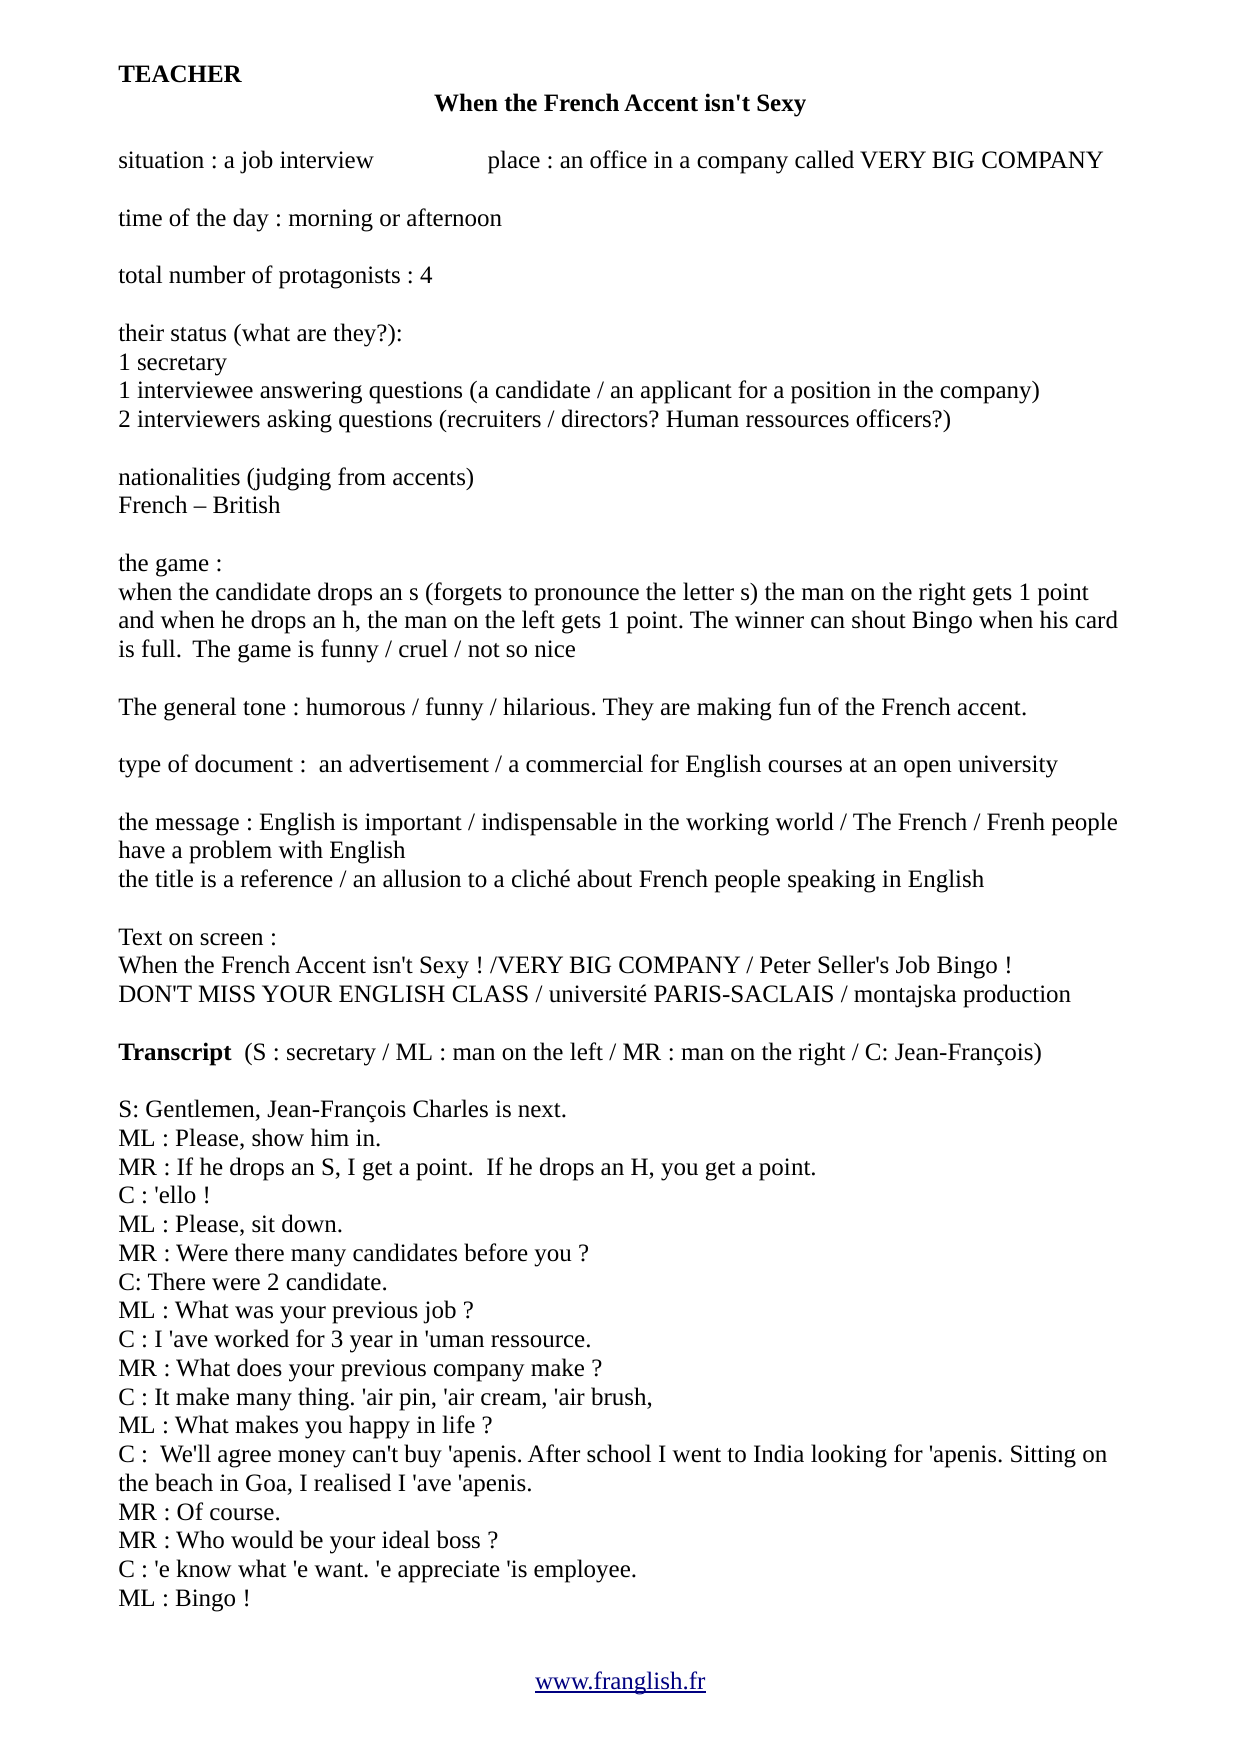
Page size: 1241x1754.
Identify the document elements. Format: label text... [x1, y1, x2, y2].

text DON'T MISS YOUR ENGLISH CLASS / université PARIS-SACLAIS / montajska production [118, 979, 1122, 1008]
text Transcript (S : secretary / ML : man on the left / MR : man on the right / C: Jean-François) [118, 1037, 1122, 1065]
text situation : a job interview place : an office in a company called VERY BIG COMPANY [118, 145, 1122, 174]
text MR : If he drops an S, I get a point. If he drops an H, you get a point. [118, 1152, 1122, 1180]
text C: There were 2 candidate. [118, 1267, 1122, 1295]
text ML : What makes you happy in life ? [118, 1410, 1122, 1439]
text When the French Accent isn't Sexy ! /VERY BIG COMPANY / Peter Seller's Job Bingo ! [118, 950, 1122, 979]
text French – British [118, 490, 1122, 519]
text nationalities (judging from accents) [118, 462, 1122, 490]
text time of the day : morning or afternoon [118, 203, 1122, 232]
text total number of protagonists : 4 [118, 260, 1122, 289]
text ML : What was your previous job ? [118, 1295, 1122, 1324]
text C : I 'ave worked for 3 year in 'uman ressource. [118, 1324, 1122, 1353]
text Text on screen : [118, 922, 1122, 950]
text C : 'ello ! [118, 1180, 1122, 1209]
text MR : What does your previous company make ? [118, 1353, 1122, 1382]
text TEACHER [118, 59, 1122, 88]
text ML : Bingo ! [118, 1583, 1122, 1612]
text S: Gentlemen, Jean-François Charles is next. [118, 1094, 1122, 1123]
text their status (what are they?): [118, 318, 1122, 347]
text 1 secretary [118, 347, 1122, 375]
text When the French Accent isn't Sexy [118, 88, 1122, 117]
text C : It make many thing. 'air pin, 'air cream, 'air brush, [118, 1382, 1122, 1410]
text type of document : an advertisement / a commercial for English courses at an open university the message : English is important / indispensable in the working world / The French / Frenh people have a problem with English [118, 749, 1122, 864]
text MR : Of course. [118, 1497, 1122, 1525]
text C : 'e know what 'e want. 'e appreciate 'is employee. [118, 1554, 1122, 1583]
text 1 interviewee answering questions (a candidate / an applicant for a position in the company) [118, 375, 1122, 404]
text when the candidate drops an s (forgets to pronounce the letter s) the man on the right gets 1 point and when he drops an h, the man on the left gets 1 point. The winner can shout Bingo when his card is full. The game is funny / cruel / not so nice The general tone : humorous / funny / hilarious. They are making fun of the French accent. [118, 577, 1122, 720]
text the game : [118, 548, 1122, 577]
text ML : Please, sit down. [118, 1209, 1122, 1238]
text C : We'll agree money can't buy 'apenis. After school I went to India looking for 'apenis. Sitting on the beach in Goa, I realised I 'ave 'apenis. [118, 1439, 1122, 1497]
text 2 interviewers asking questions (recruiters / directors? Human ressources officers?) [118, 404, 1122, 433]
text the title is a reference / an allusion to a cliché about French people speaking in English [118, 864, 1122, 893]
text MR : Were there many candidates before you ? [118, 1238, 1122, 1267]
text MR : Who would be your ideal boss ? [118, 1525, 1122, 1554]
text ML : Please, show him in. [118, 1123, 1122, 1152]
